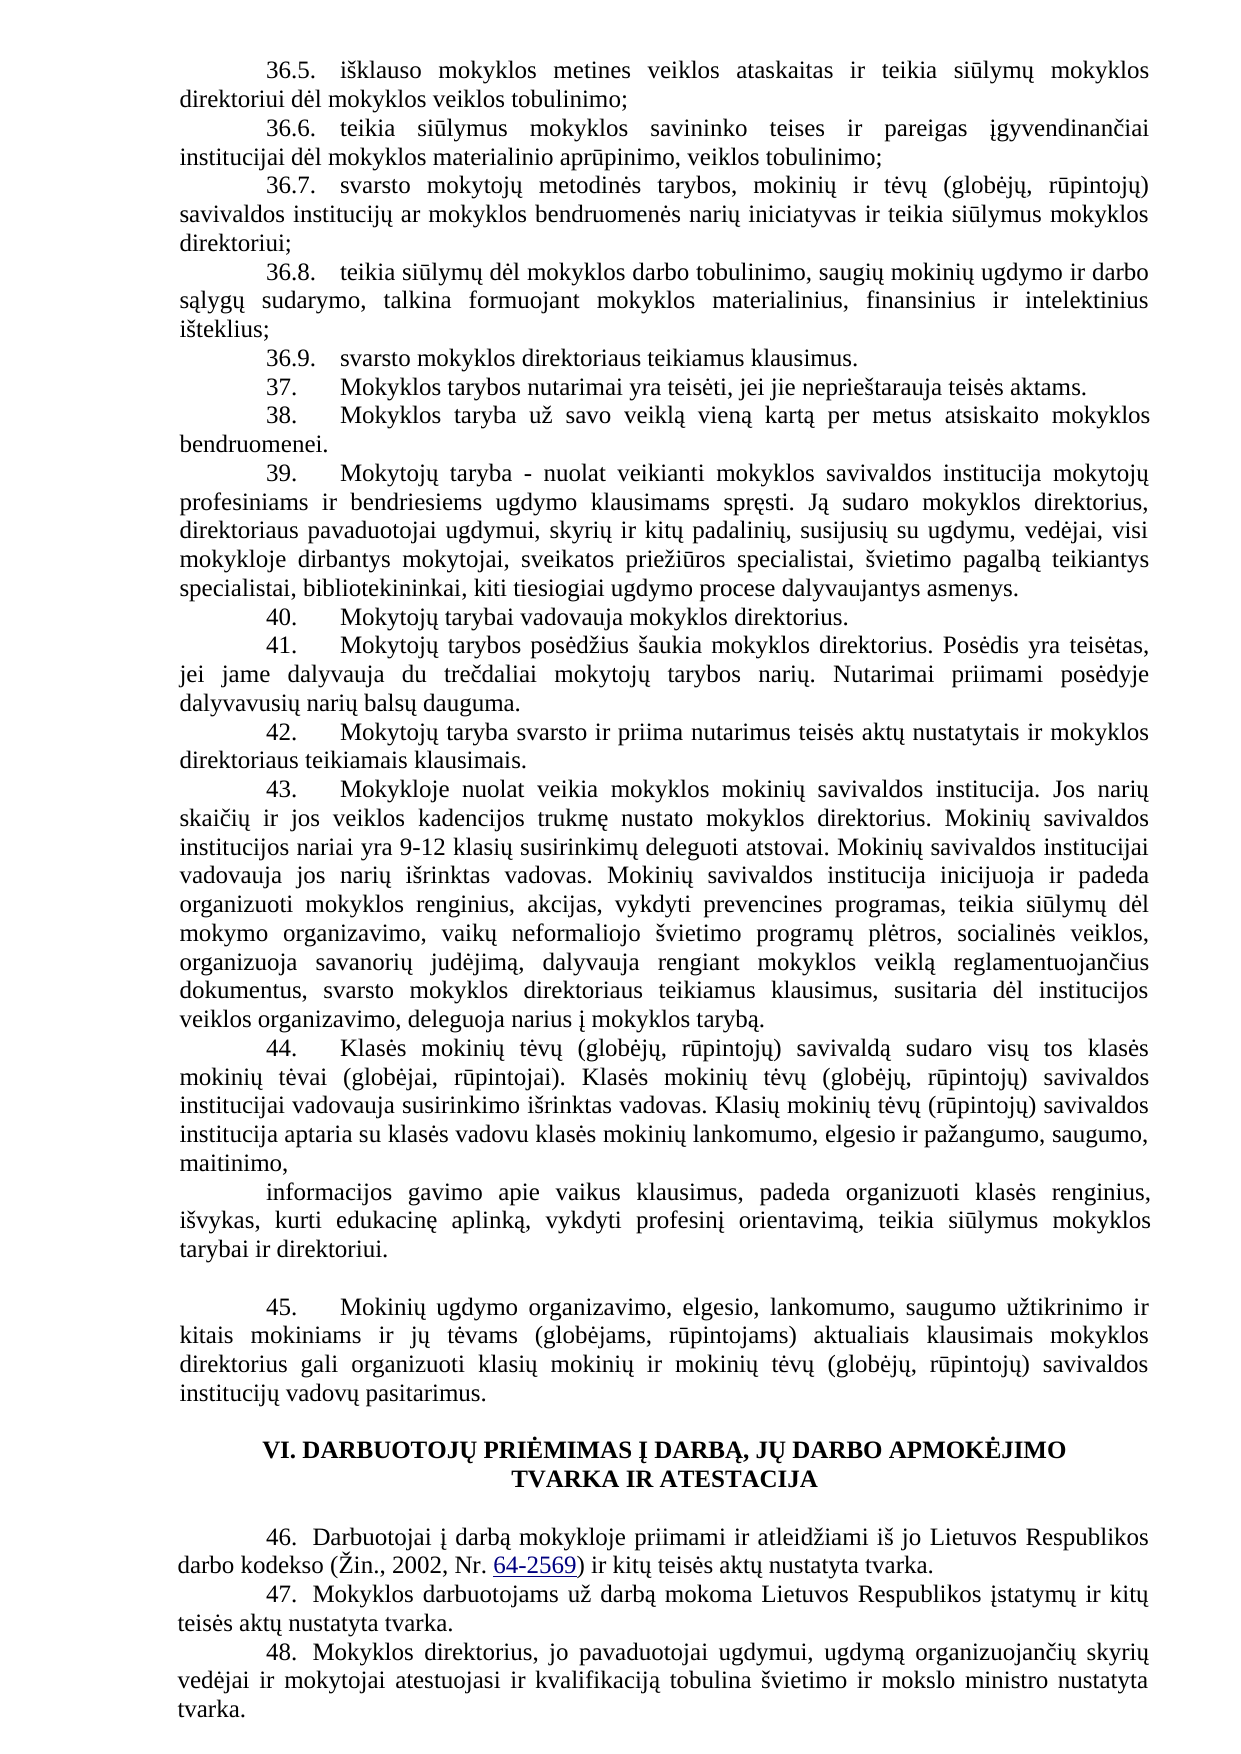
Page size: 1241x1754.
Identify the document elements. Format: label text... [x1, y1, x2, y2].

text 36.9. svarsto mokyklos direktoriaus teikiamus klausimus. [179, 343, 1152, 372]
text 46. Darbuotojai į darbą mokykloje priimami ir atleidžiami iš jo Lietuvos Respublikos darbo kodekso (Žin., 2002, Nr. 64-2569) ir kitų teisės aktų nustatyta tvarka. [177, 1522, 1150, 1579]
text 47. Mokyklos darbuotojams už darbą mokoma Lietuvos Respublikos įstatymų ir kitų teisės aktų nustatyta tvarka. [177, 1579, 1150, 1637]
text VI. DARBUOTOJŲ PRIĖMIMAS Į DARBĄ, JŲ DARBO APMOKĖJIMO [177, 1436, 1152, 1464]
text 44. Klasės mokinių tėvų (globėjų, rūpintojų) savivaldą sudaro visų tos klasės mokinių tėvai (globėjai, rūpintojai). Klasės mokinių tėvų (globėjų, rūpintojų) savivaldos institucijai vadovauja susirinkimo išrinktas vadovas. Klasių mokinių tėvų (rūpintojų) savivaldos institucija aptaria su klasės vadovu klasės mokinių lankomumo, elgesio ir pažangumo, saugumo, maitinimo, [179, 1033, 1150, 1177]
text 45. Mokinių ugdymo organizavimo, elgesio, lankomumo, saugumo užtikrinimo ir kitais mokiniams ir jų tėvams (globėjams, rūpintojams) aktualiais klausimais mokyklos direktorius gali organizuoti klasių mokinių ir mokinių tėvų (globėjų, rūpintojų) savivaldos institucijų vadovų pasitarimus. [179, 1292, 1150, 1407]
text 42. Mokytojų taryba svarsto ir priima nutarimus teisės aktų nustatytais ir mokyklos direktoriaus teikiamais klausimais. [179, 717, 1150, 774]
text 37. Mokyklos tarybos nutarimai yra teisėti, jei jie neprieštarauja teisės aktams. [179, 372, 1152, 401]
text 36.7. svarsto mokytojų metodinės tarybos, mokinių ir tėvų (globėjų, rūpintojų) savivaldos institucijų ar mokyklos bendruomenės narių iniciatyvas ir teikia siūlymus mokyklos direktoriui; [179, 171, 1150, 257]
text 36.8. teikia siūlymų dėl mokyklos darbo tobulinimo, saugių mokinių ugdymo ir darbo sąlygų sudarymo, talkina formuojant mokyklos materialinius, finansinius ir intelektinius išteklius; [179, 257, 1150, 343]
text 48. Mokyklos direktorius, jo pavaduotojai ugdymui, ugdymą organizuojančių skyrių vedėjai ir mokytojai atestuojasi ir kvalifikaciją tobulina švietimo ir mokslo ministro nustatyta tvarka. [177, 1637, 1150, 1723]
text informacijos gavimo apie vaikus klausimus, padeda organizuoti klasės renginius, išvykas, kurti edukacinę aplinką, vykdyti profesinį orientavimą, teikia siūlymus mokyklos tarybai ir direktoriui. [179, 1177, 1152, 1263]
text 41. Mokytojų tarybos posėdžius šaukia mokyklos direktorius. Posėdis yra teisėtas, jei jame dalyvauja du trečdaliai mokytojų tarybos narių. Nutarimai priimami posėdyje dalyvavusių narių balsų dauguma. [179, 631, 1150, 717]
text 39. Mokytojų taryba - nuolat veikianti mokyklos savivaldos institucija mokytojų profesiniams ir bendriesiems ugdymo klausimams spręsti. Ją sudaro mokyklos direktorius, direktoriaus pavaduotojai ugdymui, skyrių ir kitų padalinių, susijusių su ugdymu, vedėjai, visi mokykloje dirbantys mokytojai, sveikatos priežiūros specialistai, švietimo pagalbą teikiantys specialistai, bibliotekininkai, kiti tiesiogiai ugdymo procese dalyvaujantys asmenys. [179, 458, 1150, 602]
text TVARKA IR ATESTACIJA [177, 1464, 1152, 1493]
text 38. Mokyklos taryba už savo veiklą vieną kartą per metus atsiskaito mokyklos bendruomenei. [179, 401, 1152, 458]
text 36.6. teikia siūlymus mokyklos savininko teises ir pareigas įgyvendinančiai institucijai dėl mokyklos materialinio aprūpinimo, veiklos tobulinimo; [179, 113, 1150, 171]
text 40. Mokytojų tarybai vadovauja mokyklos direktorius. [179, 602, 1152, 631]
text 43. Mokykloje nuolat veikia mokyklos mokinių savivaldos institucija. Jos narių skaičių ir jos veiklos kadencijos trukmę nustato mokyklos direktorius. Mokinių savivaldos institucijos nariai yra 9-12 klasių susirinkimų deleguoti atstovai. Mokinių savivaldos institucijai vadovauja jos narių išrinktas vadovas. Mokinių savivaldos institucija inicijuoja ir padeda organizuoti mokyklos renginius, akcijas, vykdyti prevencines programas, teikia siūlymų dėl mokymo organizavimo, vaikų neformaliojo švietimo programų plėtros, socialinės veiklos, organizuoja savanorių judėjimą, dalyvauja rengiant mokyklos veiklą reglamentuojančius dokumentus, svarsto mokyklos direktoriaus teikiamus klausimus, susitaria dėl institucijos veiklos organizavimo, deleguoja narius į mokyklos tarybą. [179, 774, 1150, 1033]
text 36.5. išklauso mokyklos metines veiklos ataskaitas ir teikia siūlymų mokyklos direktoriui dėl mokyklos veiklos tobulinimo; [179, 56, 1150, 113]
